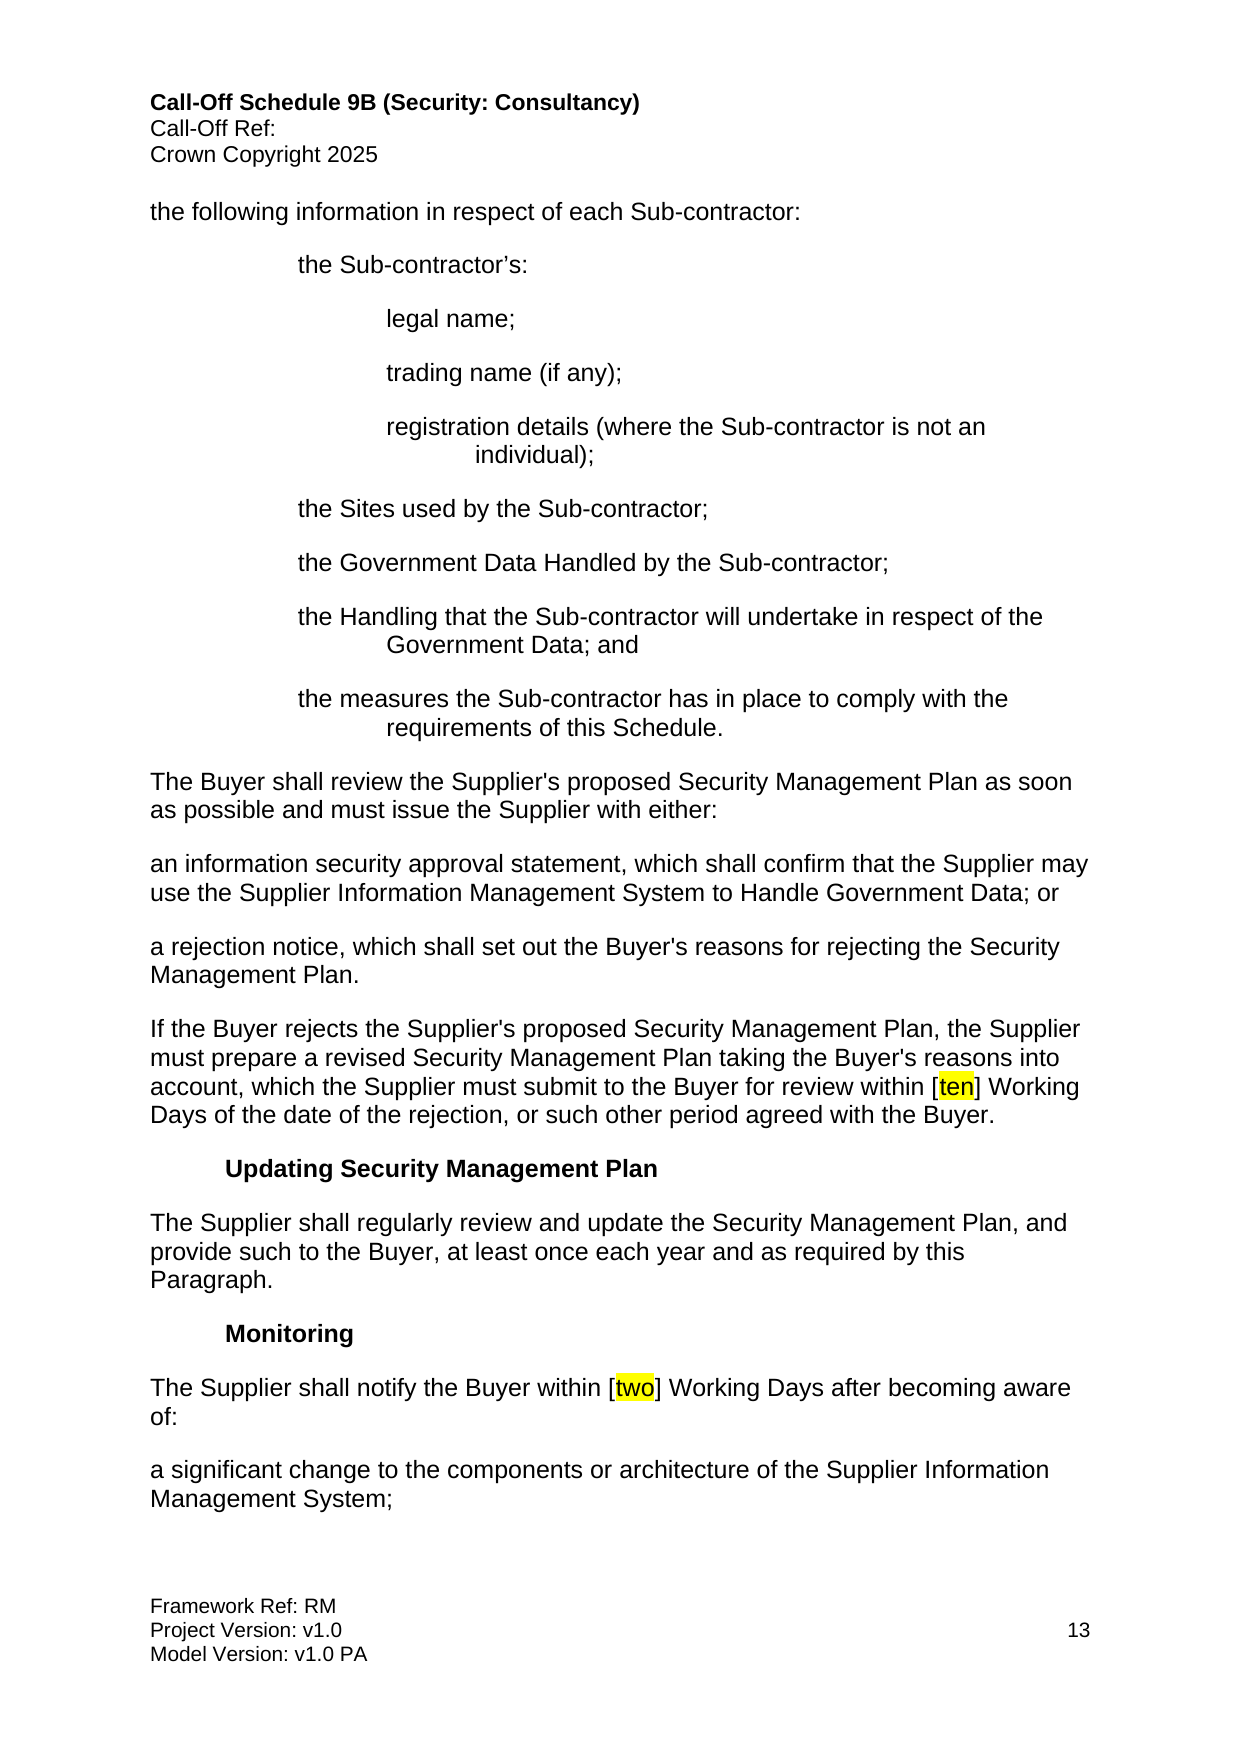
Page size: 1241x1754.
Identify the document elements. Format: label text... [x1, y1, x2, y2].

text Monitoring [225, 1319, 1090, 1348]
subtitle legal name; [386, 304, 1090, 333]
subtitle The Supplier shall notify the Buyer within [two] Working Days after becoming aware of: [150, 1373, 1090, 1430]
text Updating Security Management Plan [225, 1154, 1090, 1183]
subtitle If the Buyer rejects the Supplier's proposed Security Management Plan, the Supplier must prepare a revised Security Management Plan taking the Buyer's reasons into account, which the Supplier must submit to the Buyer for review within [ten] Working Days of the date of the rejection, or such other period agreed with the Buyer. [150, 1014, 1090, 1129]
subtitle the Government Data Handled by the Sub-contractor; [298, 548, 1090, 576]
subtitle a significant change to the components or architecture of the Supplier Information Management System; [150, 1455, 1090, 1513]
subtitle The Supplier shall regularly review and update the Security Management Plan, and provide such to the Buyer, at least once each year and as required by this Paragraph. [150, 1208, 1090, 1294]
subtitle a rejection notice, which shall set out the Buyer's reasons for rejecting the Security Management Plan. [150, 931, 1090, 989]
subtitle registration details (where the Sub-contractor is not an individual); [386, 411, 1090, 469]
subtitle the following information in respect of each Sub-contractor: [150, 196, 1090, 225]
subtitle the measures the Sub-contractor has in place to comply with the requirements of this Schedule. [298, 684, 1090, 741]
subtitle The Buyer shall review the Supplier's proposed Security Management Plan as soon as possible and must issue the Supplier with either: [150, 766, 1090, 824]
subtitle trading name (if any); [386, 358, 1090, 386]
subtitle the Sites used by the Sub-contractor; [298, 494, 1090, 523]
subtitle the Sub-contractor’s: [298, 250, 1090, 279]
subtitle the Handling that the Sub-contractor will undertake in respect of the Government Data; and [298, 601, 1090, 659]
subtitle an information security approval statement, which shall confirm that the Supplier may use the Supplier Information Management System to Handle Government Data; or [150, 849, 1090, 906]
